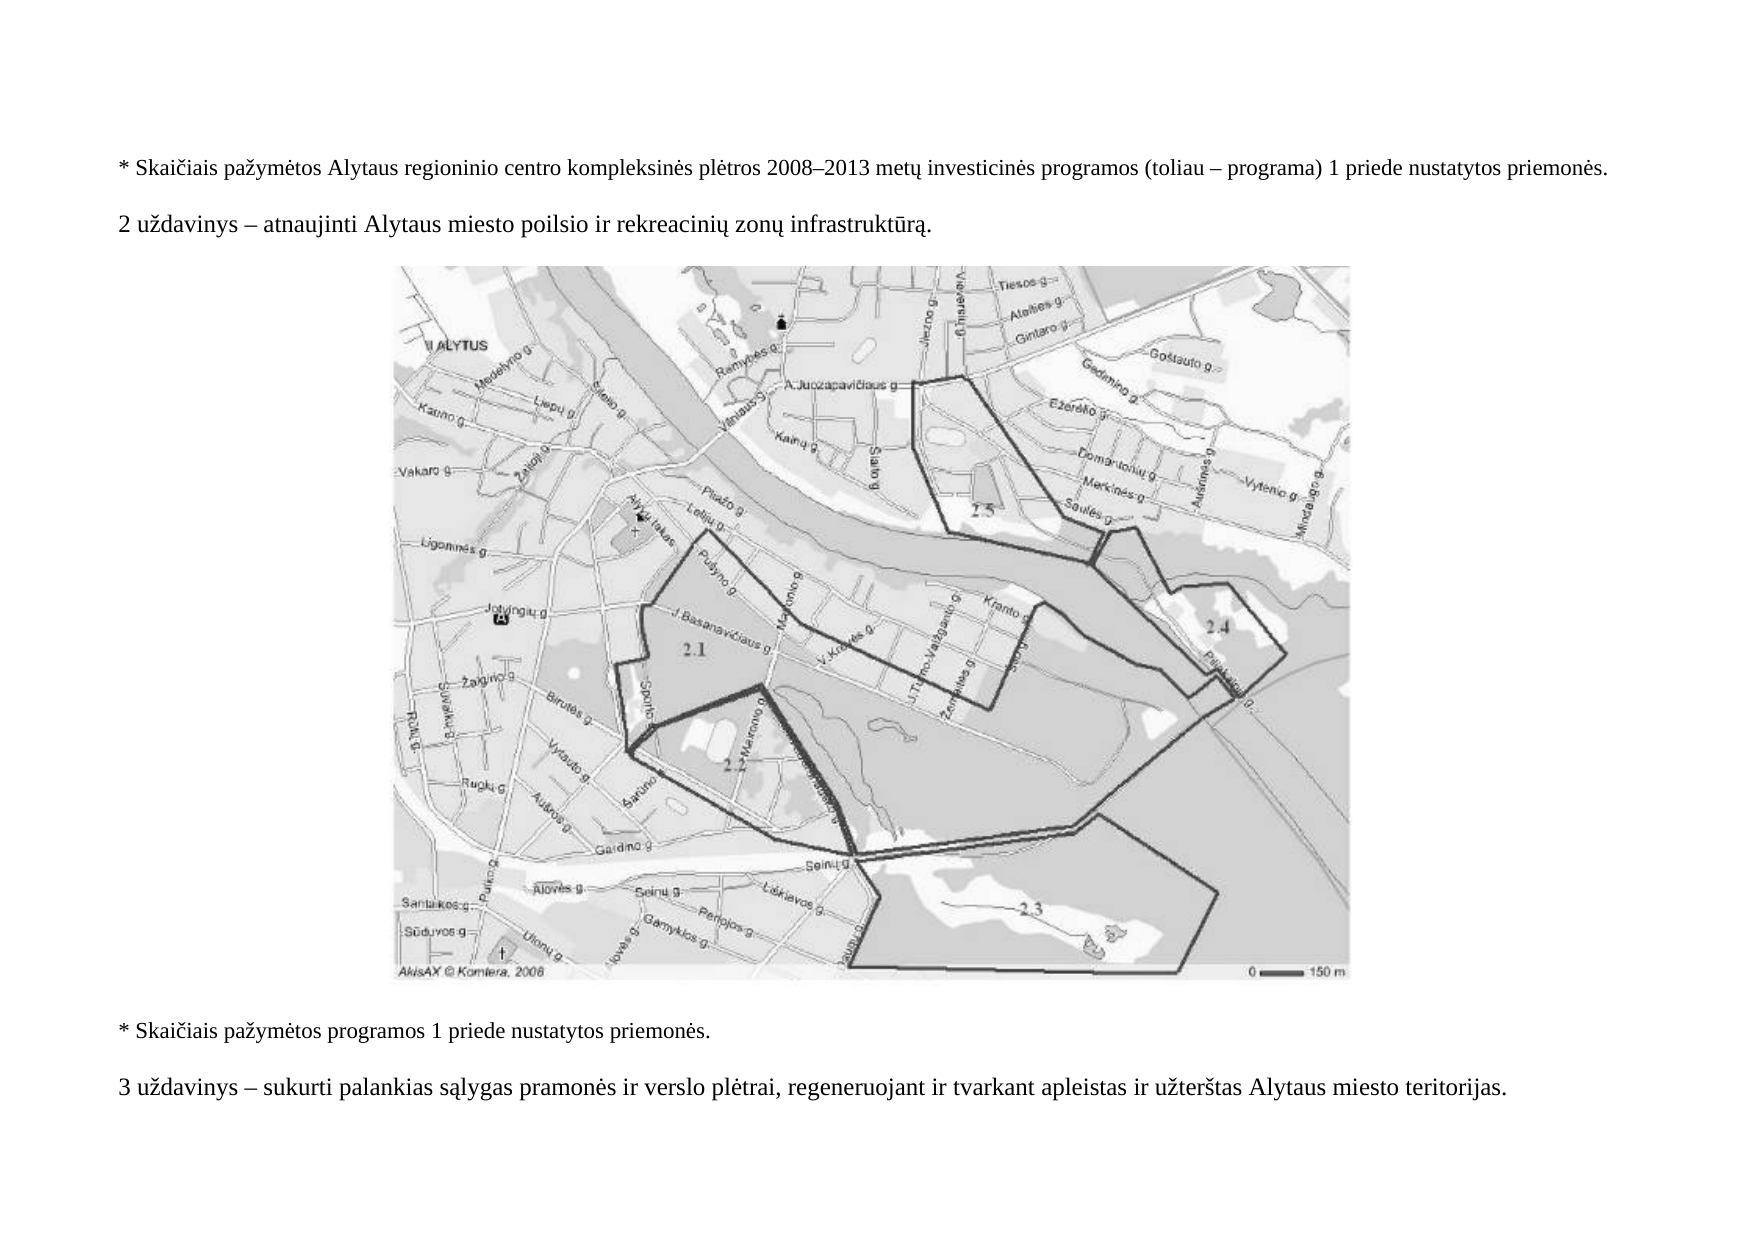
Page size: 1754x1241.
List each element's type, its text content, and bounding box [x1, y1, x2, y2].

text 3 uždavinys – sukurti palankias sąlygas pramonės ir verslo plėtrai, regeneruojant ir tvarkant apleistas ir užterštas Alytaus miesto teritorijas. [118, 1072, 1635, 1101]
text * Skaičiais pažymėtos Alytaus regioninio centro kompleksinės plėtros 2008–2013 metų investicinės programos (toliau – programa) 1 priede nustatytos priemonės. [118, 153, 1635, 180]
text * Skaičiais pažymėtos programos 1 priede nustatytos priemonės. [118, 1017, 1635, 1043]
text 2 uždavinys – atnaujinti Alytaus miesto poilsio ir rekreacinių zonų infrastruktūrą. [118, 209, 1635, 237]
